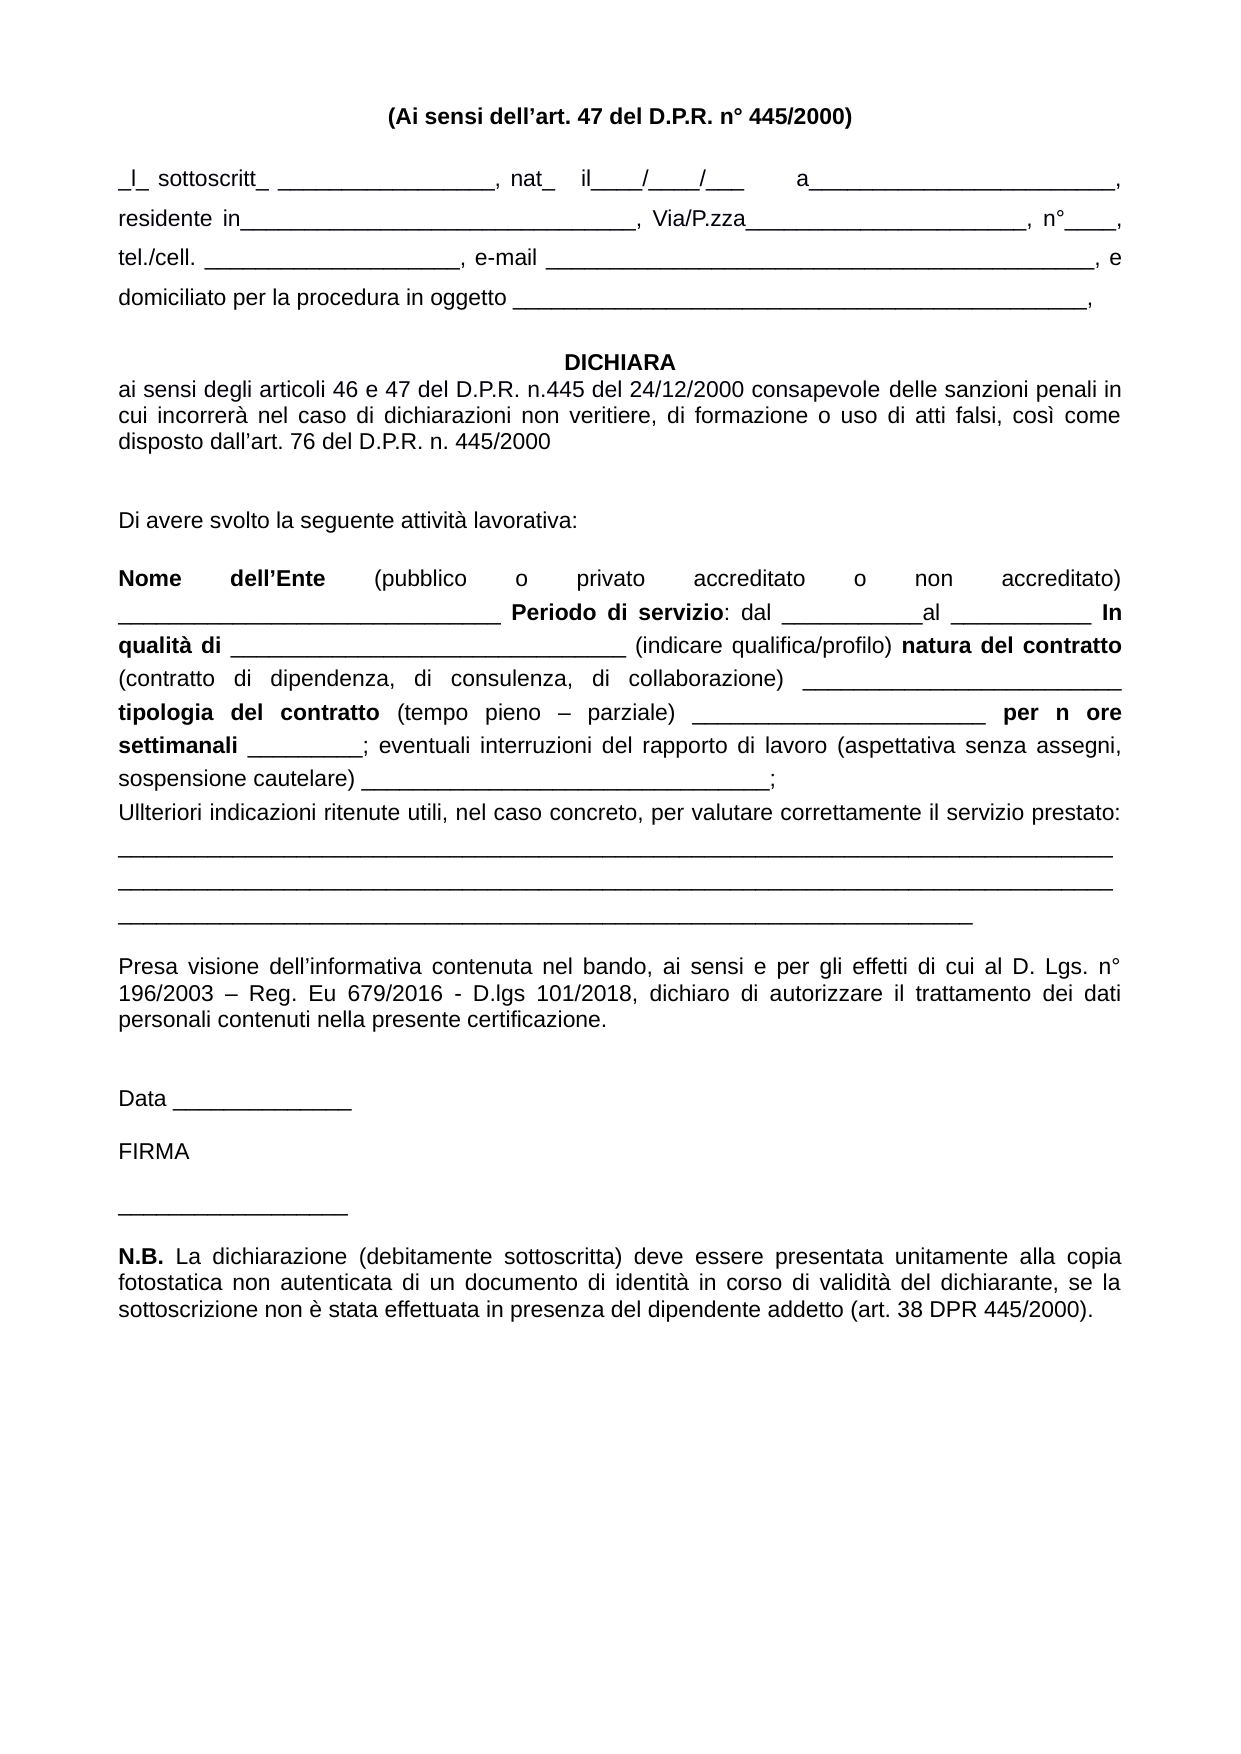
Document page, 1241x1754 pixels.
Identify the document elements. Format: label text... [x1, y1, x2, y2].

text ai sensi degli articoli 46 e 47 del D.P.R. n.445 del 24/12/2000 consapevole delle sanzioni penali in cui incorrerà nel caso di dichiarazioni non veritiere, di formazione o uso di atti falsi, così come disposto dall’art. 76 del D.P.R. n. 445/2000 [118, 376, 1122, 455]
list Nome dell’Ente (pubblico o privato accreditato o non accreditato) ______________________________ Periodo di servizio: dal ___________al ___________ In qualità di _______________________________ (indicare qualifica/profilo) natura del contratto (contratto di dipendenza, di consulenza, di collaborazione) _________________________ tipologia del contratto (tempo pieno – parziale) _______________________ per n ore settimanali _________; eventuali interruzioni del rapporto di lavoro (aspettativa senza assegni, sospensione cautelare) ________________________________; [81, 560, 1122, 793]
text Di avere svolto la seguente attività lavorativa: [118, 507, 1122, 534]
text __________________ [118, 1190, 1122, 1217]
text (Ai sensi dell’art. 47 del D.P.R. n° 445/2000) [118, 103, 1122, 129]
list Ullteriori indicazioni ritenute utili, nel caso concreto, per valutare correttamente il servizio prestato: _______________________________________________________________________________________________________________________________________________________________________________________________________________________________ [118, 793, 1122, 927]
text Data ______________ [118, 1085, 1122, 1111]
text DICHIARA [118, 349, 1122, 376]
text Presa visione dell’informativa contenuta nel bando, ai sensi e per gli effetti di cui al D. Lgs. n° 196/2003 – Reg. Eu 679/2016 - D.lgs 101/2018, dichiaro di autorizzare il trattamento dei dati personali contenuti nella presente certificazione. [118, 953, 1122, 1032]
text _l_ sottoscritt_ _________________, nat_ il____/____/___ a________________________, residente in_______________________________, Via/P.zza______________________, n°____, tel./cell. ____________________, e-mail ___________________________________________, e domiciliato per la procedura in oggetto _____________________________________________, [118, 165, 1122, 310]
text N.B. La dichiarazione (debitamente sottoscritta) deve essere presentata unitamente alla copia fotostatica non autenticata di un documento di identità in corso di validità del dichiarante, se la sottoscrizione non è stata effettuata in presenza del dipendente addetto (art. 38 DPR 445/2000). [118, 1243, 1122, 1322]
text FIRMA [118, 1138, 1122, 1164]
